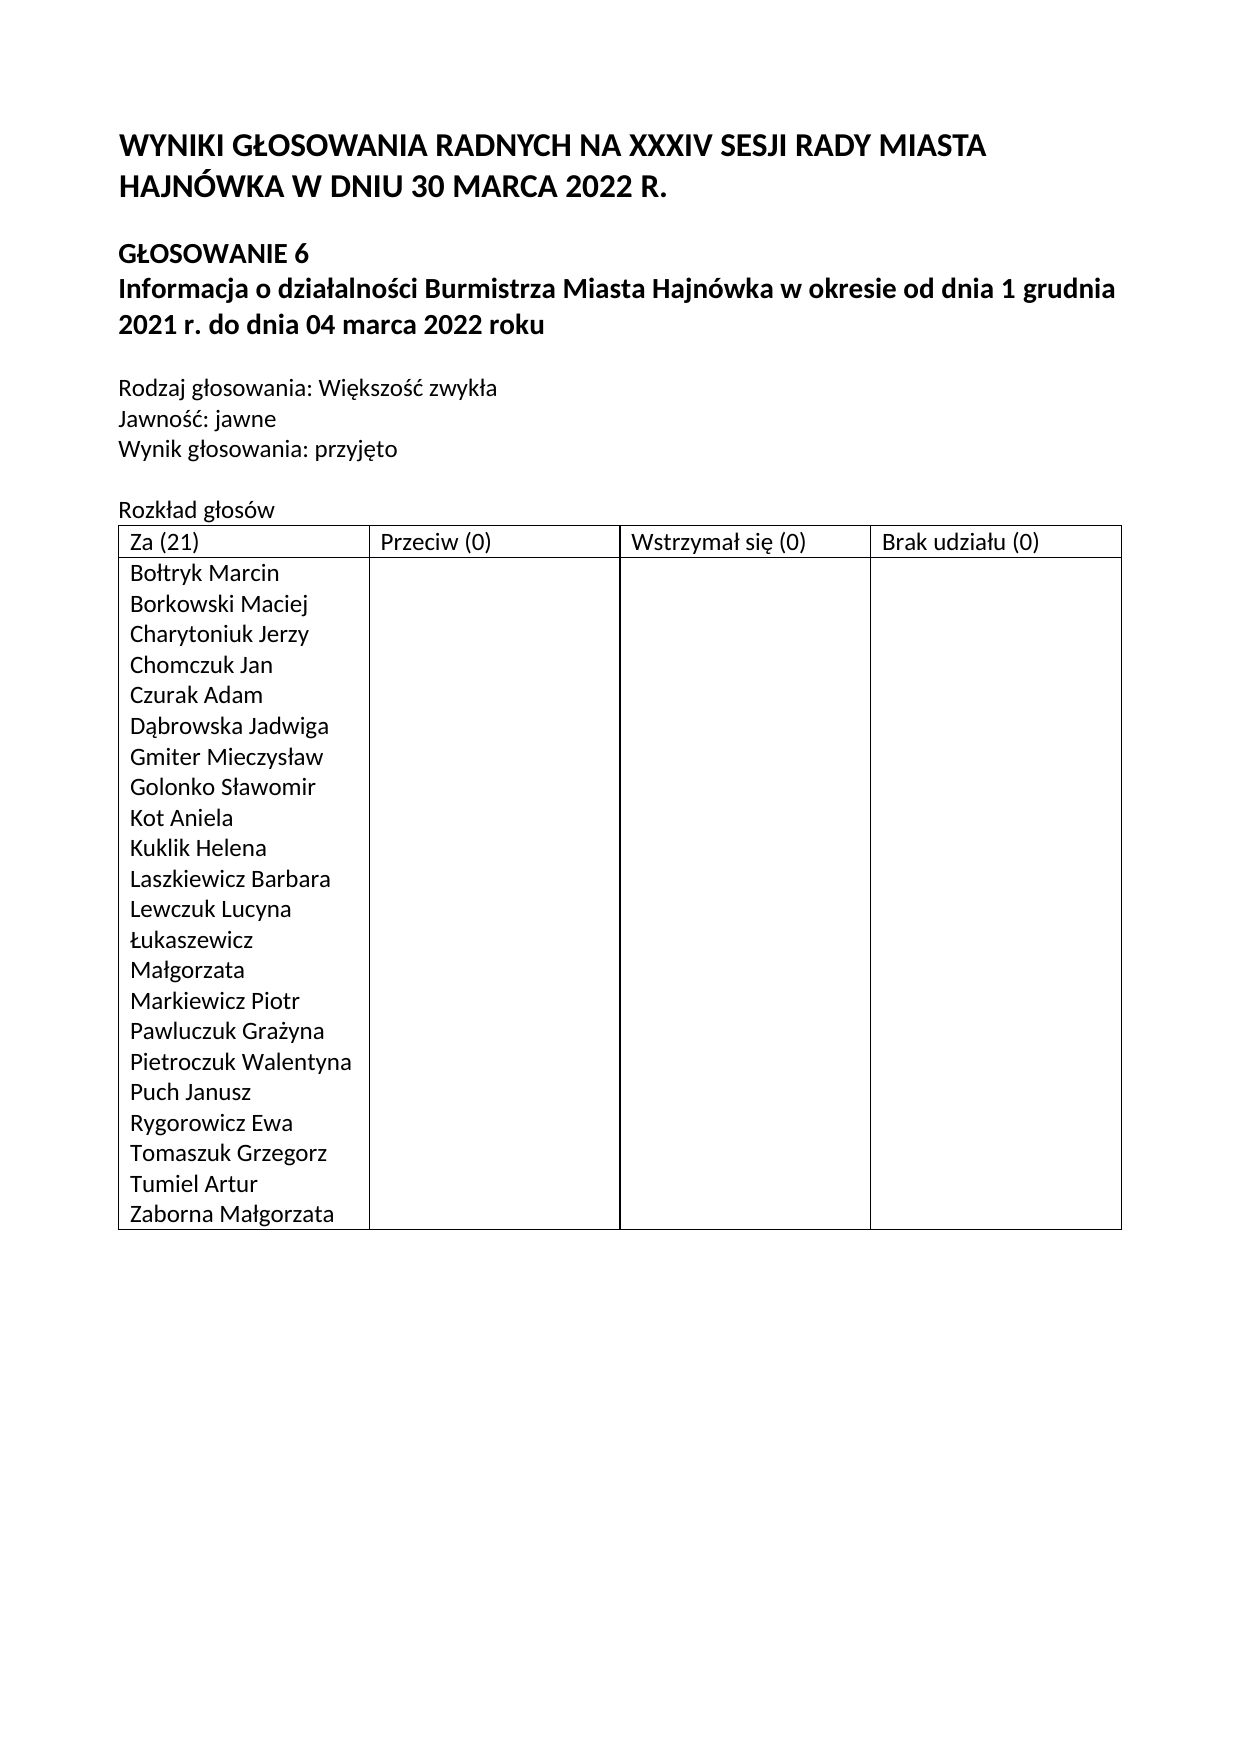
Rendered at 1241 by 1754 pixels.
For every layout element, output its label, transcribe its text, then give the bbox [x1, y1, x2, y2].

text Rodzaj głosowania: Większość zwykła [118, 372, 1122, 403]
table_cell [370, 558, 619, 1229]
table_cell [871, 558, 1121, 1229]
table_header Przeciw (0) [370, 526, 619, 557]
table_header Brak udziału (0) [871, 526, 1121, 557]
text Rozkład głosów [118, 494, 1122, 525]
text Wynik głosowania: przyjęto [118, 433, 1122, 464]
text Jawność: jawne [118, 403, 1122, 433]
table_header Za (21) [119, 526, 369, 557]
subtitle Informacja o działalności Burmistrza Miasta Hajnówka w okresie od dnia 1 grudnia 2021 r. do dnia 04 marca 2022 roku [118, 271, 1122, 342]
table_cell [621, 558, 870, 1229]
table_cell Bołtryk Marcin Borkowski Maciej Charytoniuk Jerzy Chomczuk Jan Czurak Adam Dąbrowska Jadwiga Gmiter Mieczysław Golonko Sławomir Kot Aniela Kuklik Helena Laszkiewicz Barbara Lewczuk Lucyna Łukaszewicz Małgorzata Markiewicz Piotr Pawluczuk Grażyna Pietroczuk Walentyna Puch Janusz Rygorowicz Ewa Tomaszuk Grzegorz Tumiel Artur Zaborna Małgorzata [119, 558, 369, 1229]
subtitle GŁOSOWANIE 6 [118, 235, 1122, 271]
table_header Wstrzymał się (0) [621, 526, 870, 557]
